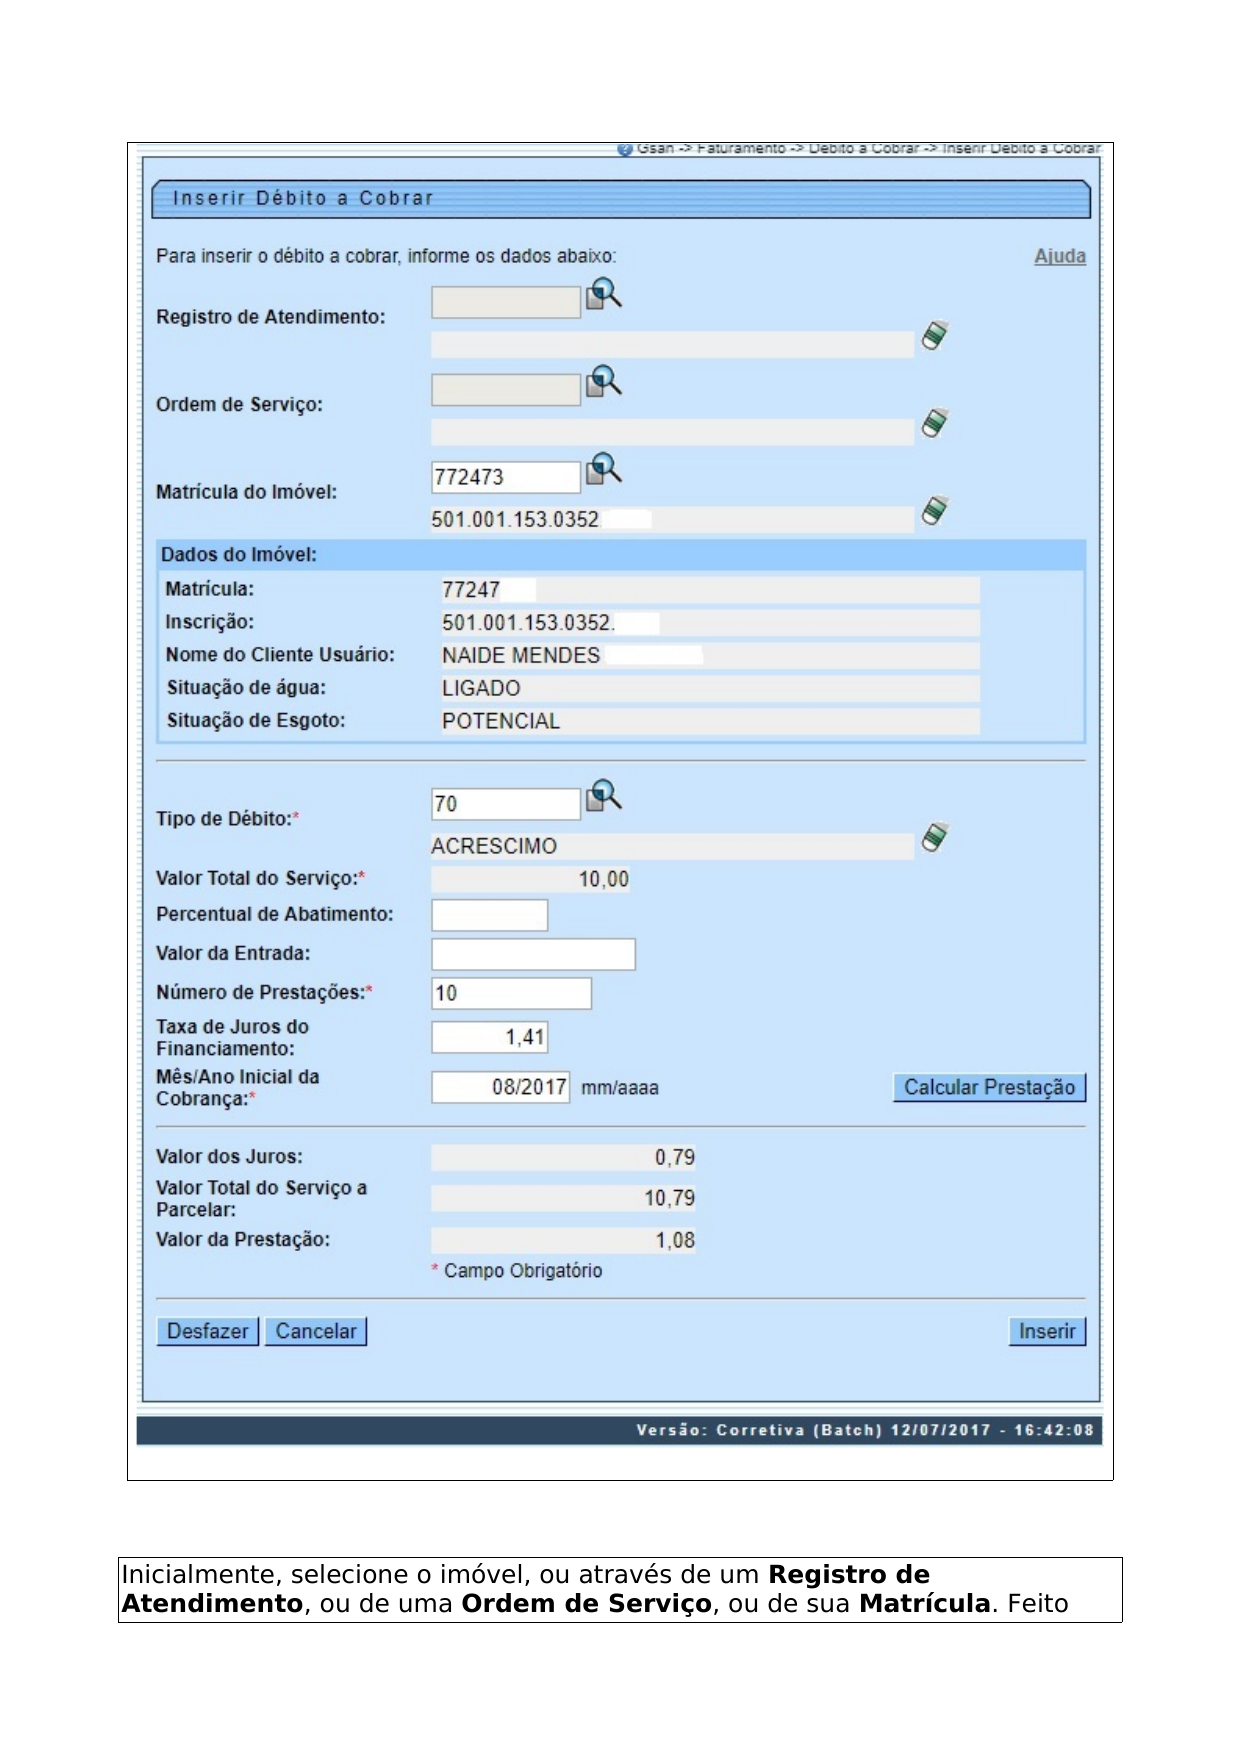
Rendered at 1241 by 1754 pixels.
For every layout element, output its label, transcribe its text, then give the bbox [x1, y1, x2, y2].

picture [136, 144, 1104, 1448]
table_header [128, 143, 1113, 1480]
table_header Inicialmente, selecione o imóvel, ou através de um Registro de Atendimento, ou de uma Ordem de Serviço, ou de sua Matrícula. Feito [119, 1558, 1122, 1622]
